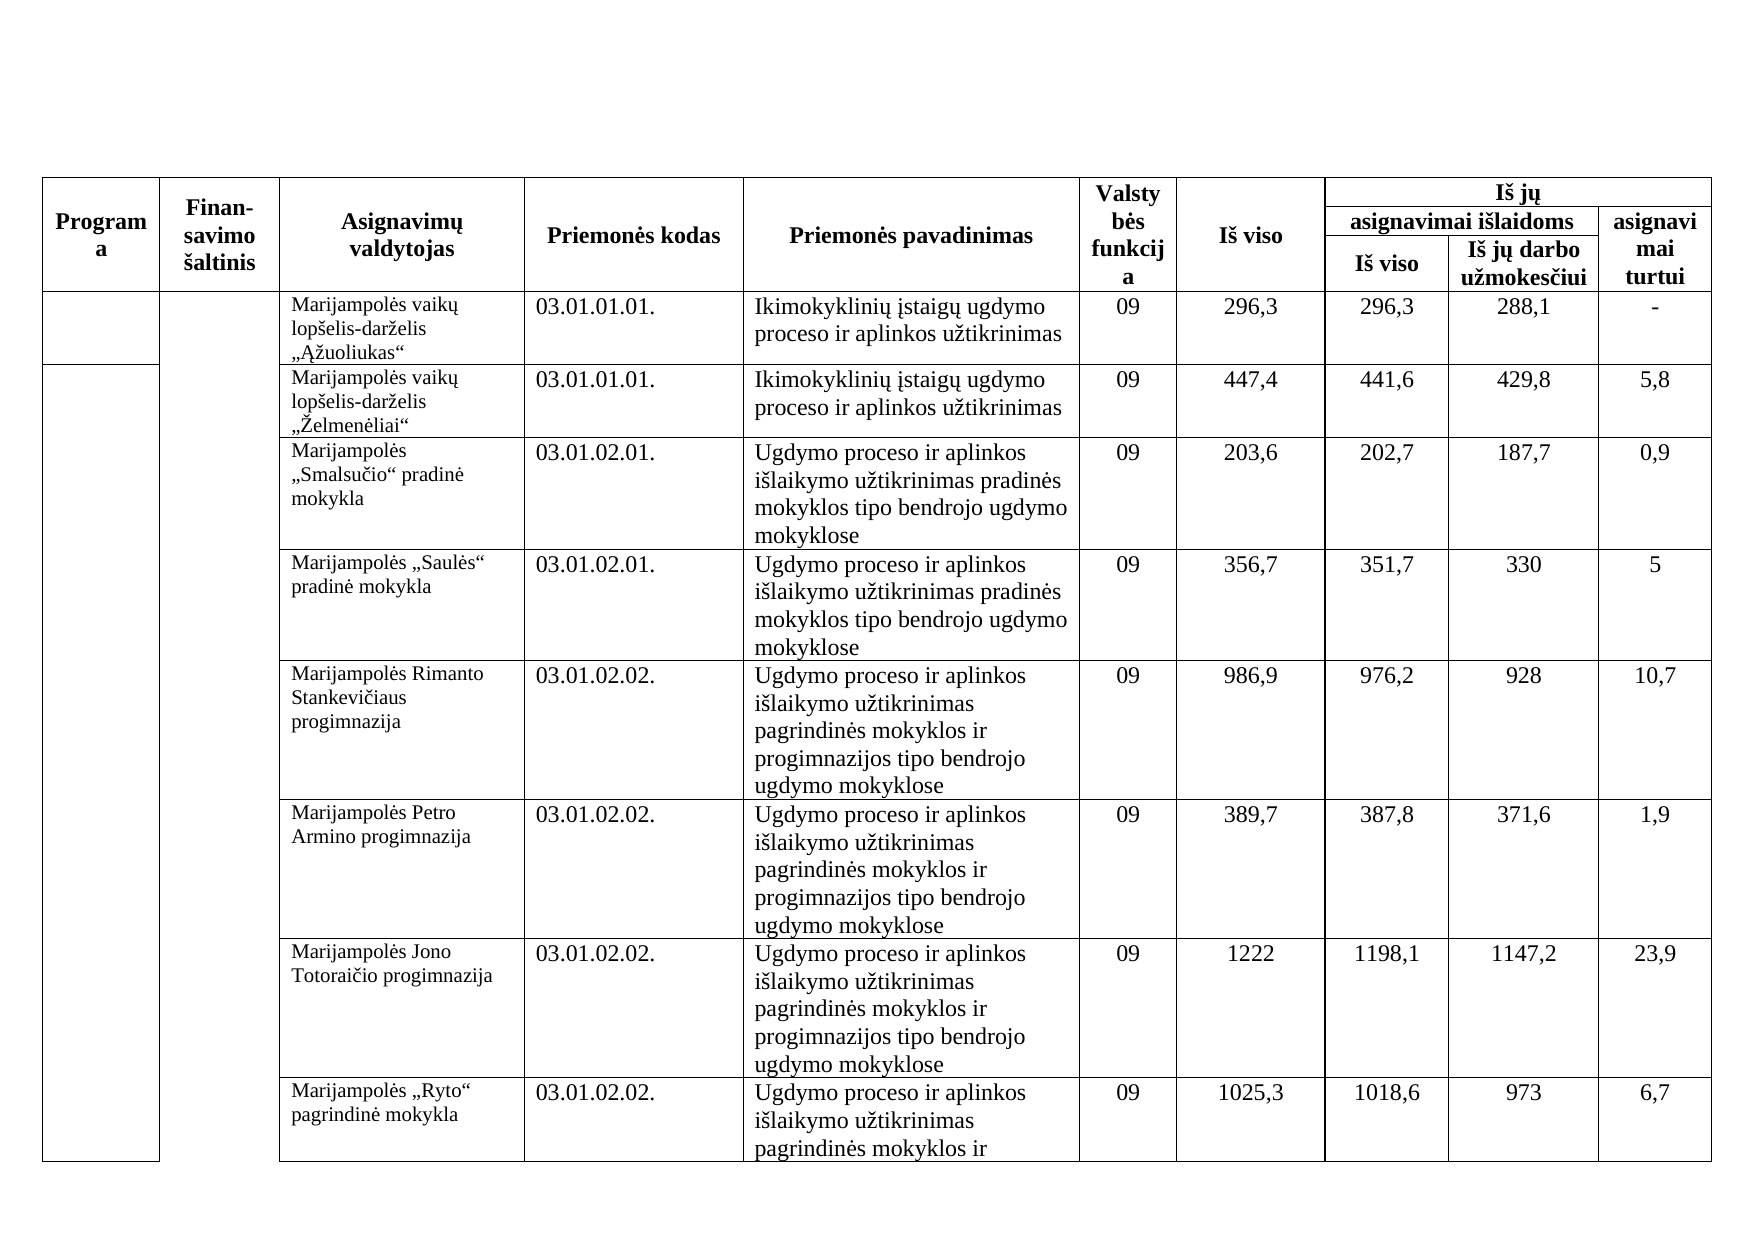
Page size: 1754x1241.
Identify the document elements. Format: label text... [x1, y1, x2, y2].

table_cell 203,6 [1177, 438, 1324, 549]
table_cell 187,7 [1449, 438, 1598, 549]
table_cell Ugdymo proceso ir aplinkos išlaikymo užtikrinimas pagrindinės mokyklos ir progimnazijos tipo bendrojo ugdymo mokyklose [744, 939, 1079, 1077]
table_header Asignavimų valdytojas [280, 178, 524, 291]
table_cell Marijampolės Jono Totoraičio progimnazija [280, 939, 524, 1077]
table_cell 371,6 [1449, 800, 1598, 938]
table_cell asignavimai išlaidoms [1326, 207, 1598, 234]
table_cell [160, 292, 279, 364]
table_cell 09 [1080, 292, 1176, 364]
table_cell 03.01.02.02. [525, 1078, 743, 1161]
table_cell 03.01.02.02. [525, 800, 743, 938]
table_cell Ikimokyklinių įstaigų ugdymo proceso ir aplinkos užtikrinimas [744, 365, 1079, 437]
table_cell 6,7 [1599, 1078, 1711, 1161]
table_cell [160, 364, 279, 1161]
table_cell 389,7 [1177, 800, 1324, 938]
table_cell 09 [1080, 438, 1176, 549]
table_cell Ugdymo proceso ir aplinkos išlaikymo užtikrinimas pagrindinės mokyklos ir progimnazijos tipo bendrojo ugdymo mokyklose [744, 800, 1079, 938]
table_cell 356,7 [1177, 550, 1324, 660]
table_cell Marijampolės Petro Armino progimnazija [280, 800, 524, 938]
table_cell 976,2 [1326, 661, 1448, 799]
table_cell 441,6 [1326, 365, 1448, 437]
table_cell - [1599, 292, 1711, 364]
table_cell 447,4 [1177, 365, 1324, 437]
table_cell Ugdymo proceso ir aplinkos išlaikymo užtikrinimas pagrindinės mokyklos ir [744, 1078, 1079, 1161]
table_cell 03.01.02.01. [525, 550, 743, 660]
table_cell 296,3 [1326, 292, 1448, 364]
table_cell Ikimokyklinių įstaigų ugdymo proceso ir aplinkos užtikrinimas [744, 292, 1079, 364]
table_cell 03.01.02.02. [525, 661, 743, 799]
table_cell 1222 [1177, 939, 1324, 1077]
table_cell 1,9 [1599, 800, 1711, 938]
table_header Iš jų [1326, 178, 1711, 206]
table_cell 09 [1080, 365, 1176, 437]
table_cell Marijampolės Rimanto Stankevičiaus progimnazija [280, 661, 524, 799]
table_header Iš viso [1177, 178, 1324, 291]
table_cell [43, 292, 159, 364]
table_cell 09 [1080, 661, 1176, 799]
table_cell Marijampolės vaikų lopšelis-darželis „Želmenėliai“ [280, 365, 524, 437]
table_cell 09 [1080, 939, 1176, 1077]
table_cell Marijampolės „Saulės“ pradinė mokykla [280, 550, 524, 660]
table_cell Iš viso [1326, 236, 1448, 291]
table_cell 09 [1080, 800, 1176, 938]
table_cell 202,7 [1326, 438, 1448, 549]
table_cell Marijampolės „Ryto“ pagrindinė mokykla [280, 1078, 524, 1161]
table_cell 973 [1449, 1078, 1598, 1161]
table_cell 09 [1080, 1078, 1176, 1161]
table_cell 1025,3 [1177, 1078, 1324, 1161]
table_cell Marijampolės vaikų lopšelis-darželis „Ąžuoliukas“ [280, 292, 524, 364]
table_cell 351,7 [1326, 550, 1448, 660]
table_cell 1018,6 [1326, 1078, 1448, 1161]
table_cell Iš jų darbo užmokesčiui [1449, 236, 1598, 291]
table_cell Ugdymo proceso ir aplinkos išlaikymo užtikrinimas pradinės mokyklos tipo bendrojo ugdymo mokyklose [744, 550, 1079, 660]
table_header Finan-savimo šaltinis [160, 178, 279, 291]
table_cell 03.01.02.01. [525, 438, 743, 549]
table_cell 928 [1449, 661, 1598, 799]
table_cell 03.01.01.01. [525, 292, 743, 364]
table_cell 10,7 [1599, 661, 1711, 799]
table_header Programa [43, 178, 159, 291]
table_cell 03.01.01.01. [525, 365, 743, 437]
table_cell 387,8 [1326, 800, 1448, 938]
table_cell Ugdymo proceso ir aplinkos išlaikymo užtikrinimas pradinės mokyklos tipo bendrojo ugdymo mokyklose [744, 438, 1079, 549]
table_cell asignavimai turtui įsigyti [1599, 207, 1711, 291]
table_cell 429,8 [1449, 365, 1598, 437]
table_cell 09 [1080, 550, 1176, 660]
table_cell 1147,2 [1449, 939, 1598, 1077]
table_header Priemonės pavadinimas [744, 178, 1079, 291]
table_cell Marijampolės „Smalsučio“ pradinė mokykla [280, 438, 524, 549]
table_cell 296,3 [1177, 292, 1324, 364]
table_header Valstybės funkcija [1080, 178, 1176, 291]
table_header Priemonės kodas [525, 178, 743, 291]
table_cell 288,1 [1449, 292, 1598, 364]
table_cell 986,9 [1177, 661, 1324, 799]
table_cell 330 [1449, 550, 1598, 660]
table_cell 03.01.02.02. [525, 939, 743, 1077]
table_cell Ugdymo proceso ir aplinkos išlaikymo užtikrinimas pagrindinės mokyklos ir progimnazijos tipo bendrojo ugdymo mokyklose [744, 661, 1079, 799]
table_cell 1198,1 [1326, 939, 1448, 1077]
table_cell 5,8 [1599, 365, 1711, 437]
table_cell 23,9 [1599, 939, 1711, 1077]
table_cell 0,9 [1599, 438, 1711, 549]
table_cell 5 [1599, 550, 1711, 660]
table_cell [43, 365, 159, 1161]
